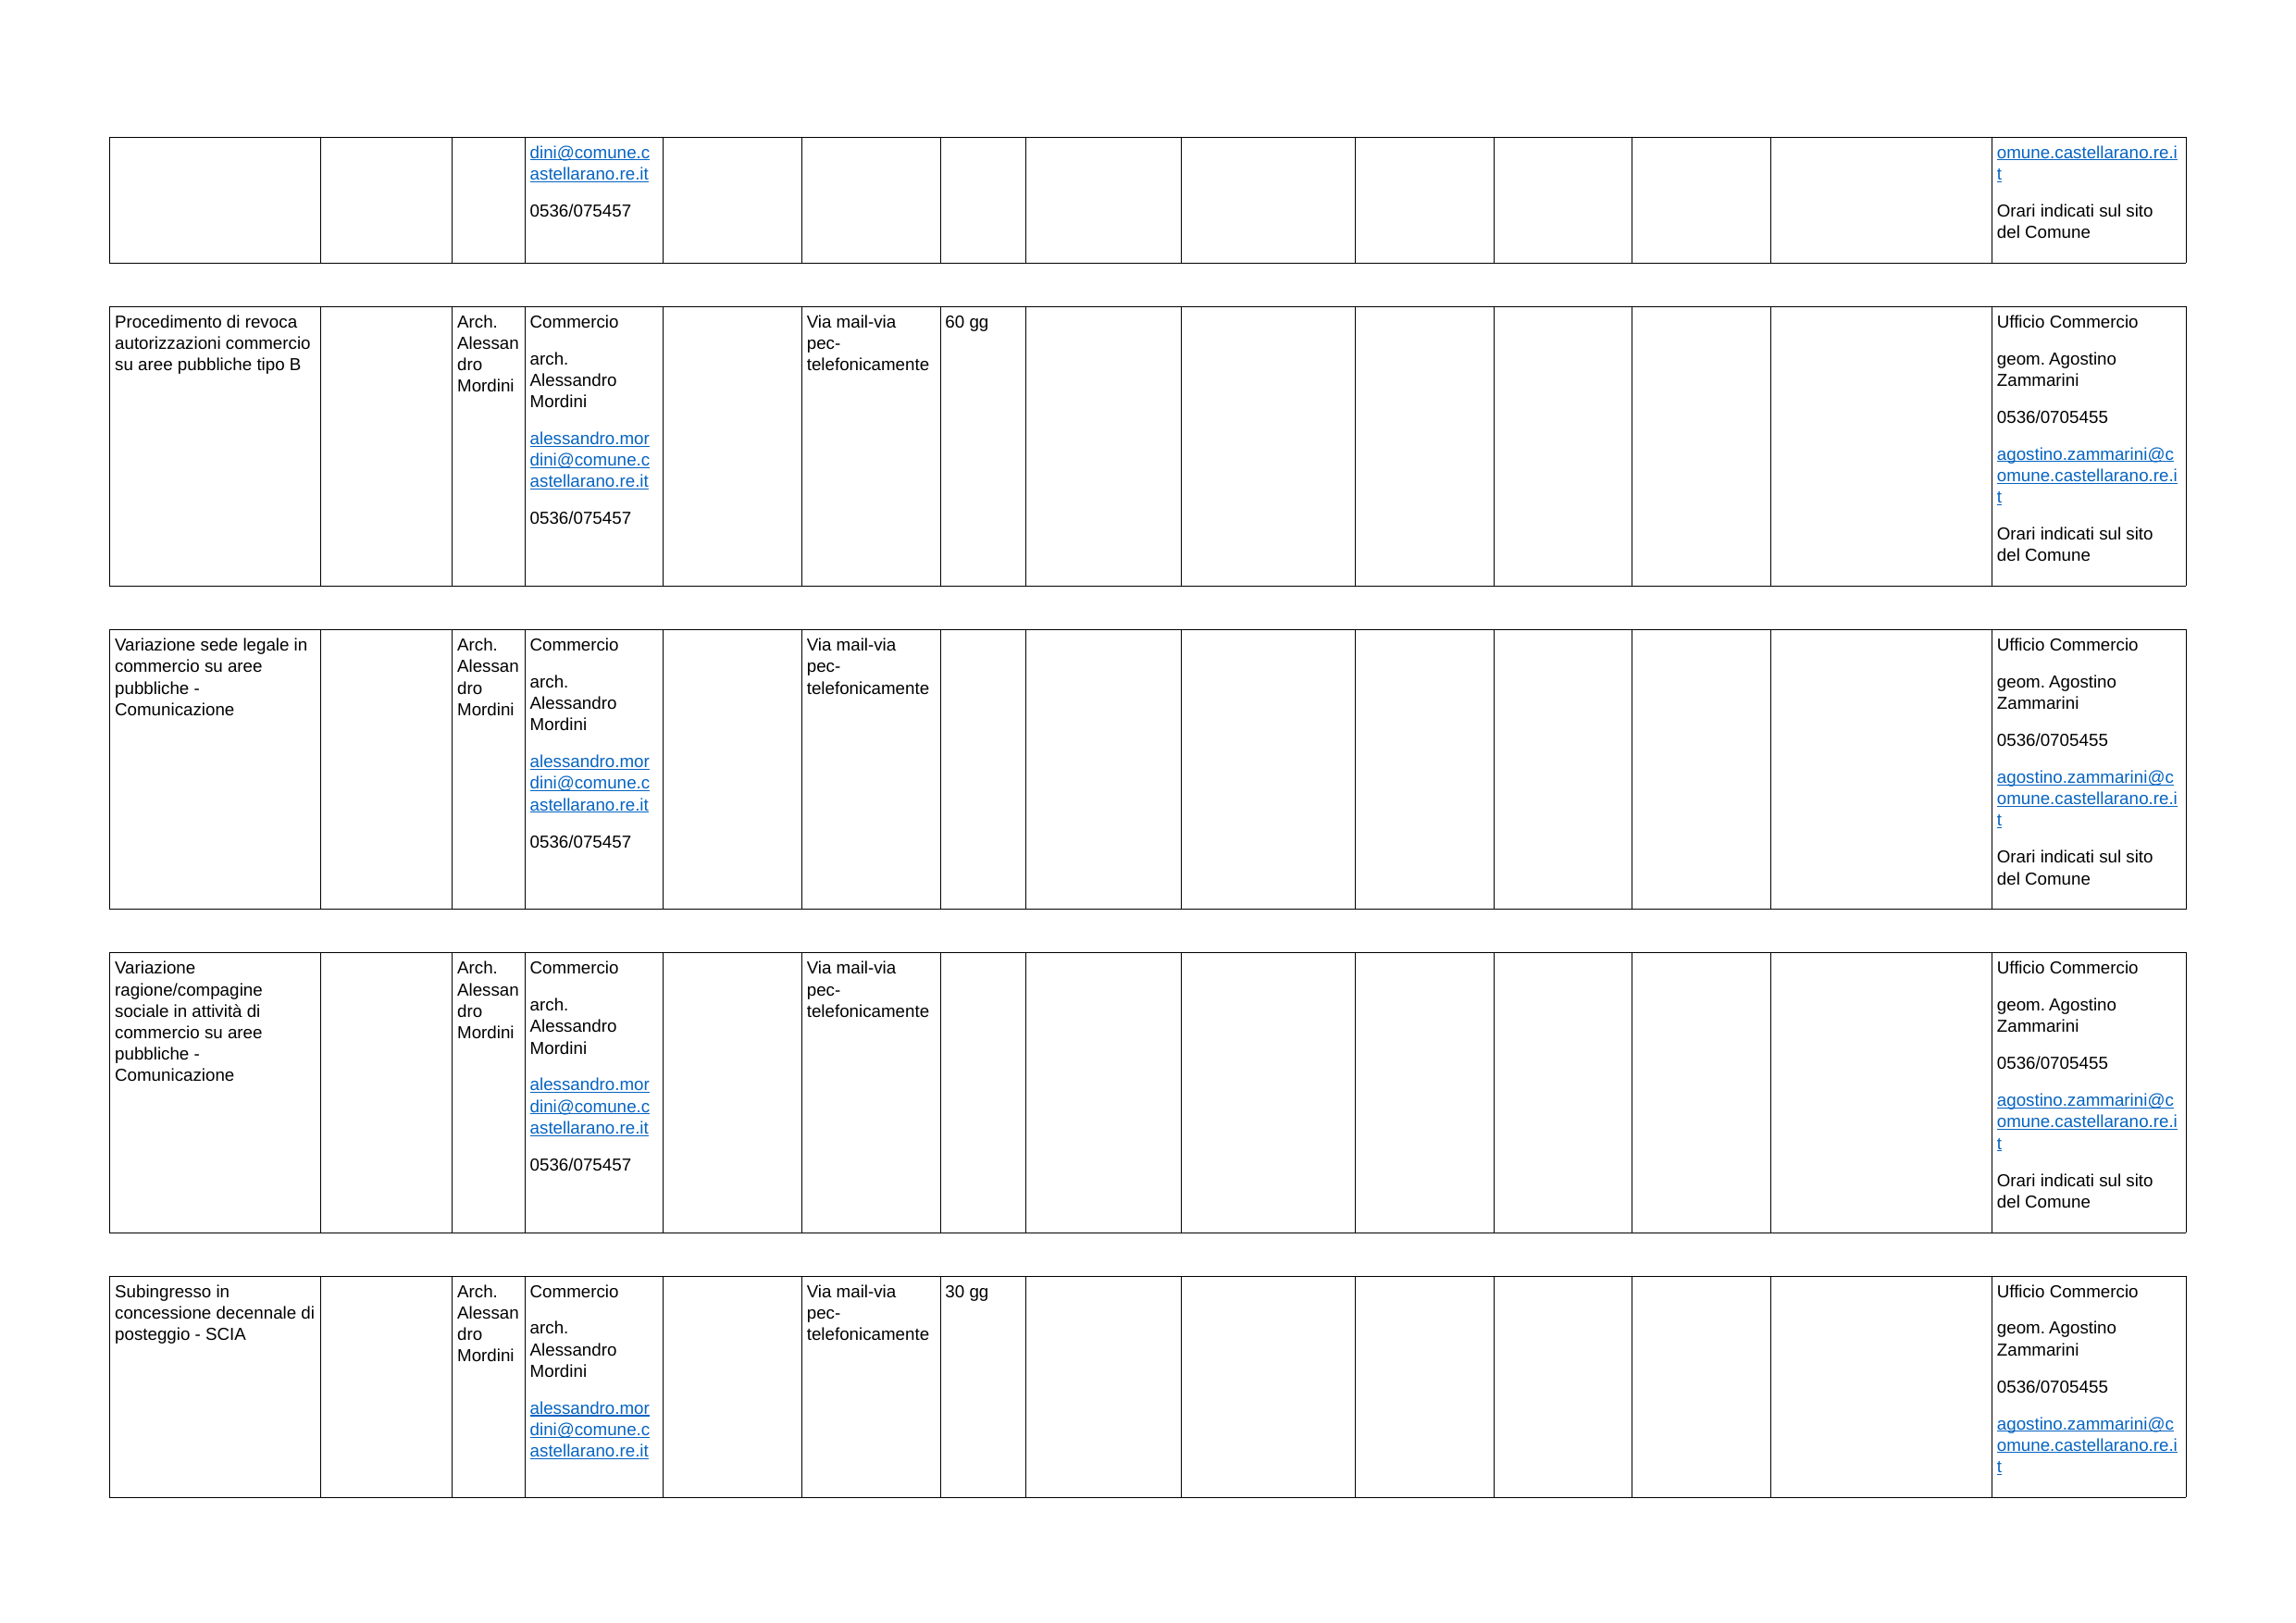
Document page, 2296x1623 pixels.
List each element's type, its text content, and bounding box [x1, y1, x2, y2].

table_header Ufficio Commercio geom. Agostino Zammarini 0536/0705455 agostino.zammarini@comune.castellarano.re.it Orari indicati sul sito del Comune [1992, 953, 2186, 1233]
table_header [321, 138, 452, 263]
table_header Commercio arch. Alessandro Mordini alessandro.mordini@comune.castellarano.re.it 0536/075457 [526, 953, 663, 1233]
table_header Arch. Alessandro Mordini [453, 307, 525, 586]
table_header [664, 1277, 801, 1497]
table_header Arch. Alessandro Mordini [453, 953, 525, 1233]
table_header [1182, 630, 1355, 909]
table_header [1495, 953, 1632, 1233]
table_header Commercio arch. Alessandro Mordini alessandro.mordini@comune.castellarano.re.it 0536/075457 [526, 630, 663, 909]
table_header Variazione ragione/compagine sociale in attività di commercio su aree pubbliche - Comunicazione [110, 953, 320, 1233]
table_header Arch. Alessandro Mordini [453, 630, 525, 909]
table_header 60 gg [941, 307, 1025, 586]
table_header [941, 630, 1025, 909]
table_header [1356, 138, 1494, 263]
table_header [941, 953, 1025, 1233]
table_header Via mail-via pec-telefonicamente [802, 1277, 940, 1497]
table_header 30 gg [941, 1277, 1025, 1497]
table_header [1182, 1277, 1355, 1497]
table_header Ufficio Commercio geom. Agostino Zammarini 0536/0705455 agostino.zammarini@comune.castellarano.re.it Orari indicati sul sito del Comune [1992, 630, 2186, 909]
table_header [1182, 138, 1355, 263]
table_header [1632, 630, 1770, 909]
table_header Arch. Alessandro Mordini [453, 1277, 525, 1497]
table_header [1495, 1277, 1632, 1497]
table_header Via mail-via pec-telefonicamente [802, 953, 940, 1233]
table_header Commercio arch. Alessandro Mordini alessandro.mordini@comune.castellarano.re.it [526, 1277, 663, 1497]
table_header [1026, 953, 1181, 1233]
table_header Variazione sede legale in commercio su aree pubbliche - Comunicazione [110, 630, 320, 909]
table_header Ufficio Commercio geom. Agostino Zammarini 0536/0705455 agostino.zammarini@comune.castellarano.re.it Orari indicati sul sito del Comune [1992, 307, 2186, 586]
table_header [1771, 1277, 1992, 1497]
table_header omune.castellarano.re.it Orari indicati sul sito del Comune [1992, 138, 2186, 263]
table_header Commercio arch. Alessandro Mordini alessandro.mordini@comune.castellarano.re.it 0536/075457 [526, 307, 663, 586]
table_header [1495, 630, 1632, 909]
table_header [664, 307, 801, 586]
table_header [321, 1277, 452, 1497]
table_header [1356, 1277, 1494, 1497]
table_header [664, 630, 801, 909]
table_header [941, 138, 1025, 263]
table_header [1026, 307, 1181, 586]
table_header [453, 138, 525, 263]
table_header [1632, 953, 1770, 1233]
table_header [1026, 630, 1181, 909]
table_header [802, 138, 940, 263]
table_header [1771, 953, 1992, 1233]
table_header [1356, 953, 1494, 1233]
table_header [1356, 307, 1494, 586]
table_header [321, 307, 452, 586]
table_header Via mail-via pec-telefonicamente [802, 630, 940, 909]
table_header [1771, 307, 1992, 586]
table_header [1771, 138, 1992, 263]
table_header [1356, 630, 1494, 909]
table_header [1632, 138, 1770, 263]
table_header [664, 953, 801, 1233]
table_header [1495, 138, 1632, 263]
table_header [1182, 953, 1355, 1233]
table_header [1632, 1277, 1770, 1497]
table_header [110, 138, 320, 263]
table_header [321, 953, 452, 1233]
table_header Subingresso in concessione decennale di posteggio - SCIA [110, 1277, 320, 1497]
table_header Ufficio Commercio geom. Agostino Zammarini 0536/0705455 agostino.zammarini@comune.castellarano.re.it [1992, 1277, 2186, 1497]
table_header Via mail-via pec-telefonicamente [802, 307, 940, 586]
table_header [1026, 1277, 1181, 1497]
table_header [1632, 307, 1770, 586]
table_header [1495, 307, 1632, 586]
table_header Procedimento di revoca autorizzazioni commercio su aree pubbliche tipo B [110, 307, 320, 586]
table_header [321, 630, 452, 909]
table_header [1026, 138, 1181, 263]
table_header [1771, 630, 1992, 909]
table_header [1182, 307, 1355, 586]
table_header dini@comune.castellarano.re.it 0536/075457 [526, 138, 663, 263]
table_header [664, 138, 801, 263]
